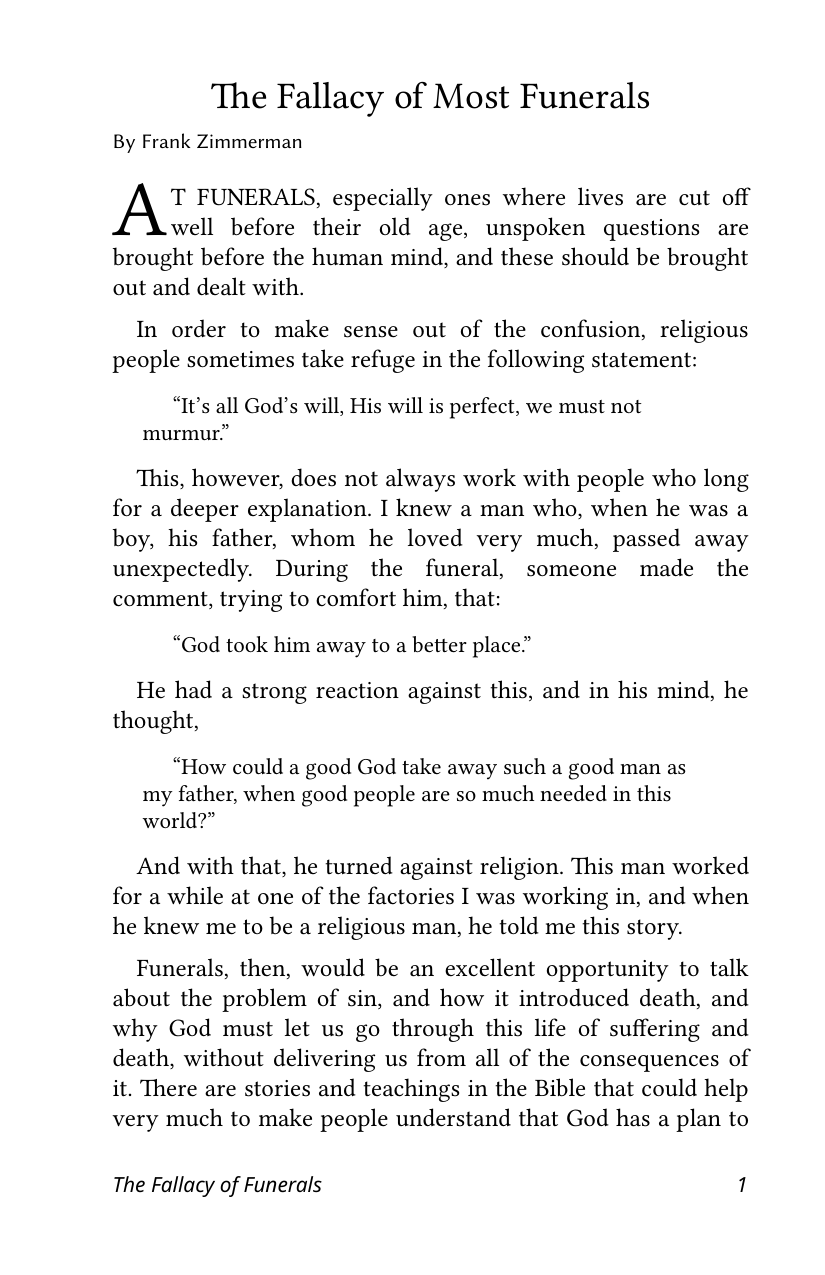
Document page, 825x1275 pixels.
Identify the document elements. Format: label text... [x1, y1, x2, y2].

title The Fallacy of Most Funerals [112, 75, 750, 118]
text And with that, he turned against religion. This man worked for a while at one of the factories I was working in, and when he knew me to be a religious man, he told me this story. [112, 852, 750, 941]
text This, however, does not always work with people who long for a deeper explanation. I knew a man who, when he was a boy, his father, whom he loved very much, passed away unexpectedly. During the funeral, someone made the comment, trying to comfort him, that: [112, 464, 750, 612]
text “How could a good God take away such a good man as my father, when good people are so much needed in this world?” [142, 754, 720, 834]
text Funerals, then, would be an excellent opportunity to talk about the problem of sin, and how it introduced death, and why God must let us go through this life of suffering and death, without delivering us from all of the consequences of it. There are stories and teachings in the Bible that could help very much to make people understand that God has a plan to [112, 954, 750, 1132]
text He had a strong reaction against this, and in his mind, he thought, [112, 676, 750, 735]
text By Frank Zimmerman [112, 130, 750, 153]
text AT FUNERALS, especially ones where lives are cut off well before their old age, unspoken questions are brought before the human mind, and these should be brought out and dealt with. [112, 183, 750, 302]
text In order to make sense out of the confusion, religious people sometimes take refuge in the following statement: [112, 315, 750, 373]
text “It’s all God’s will, His will is perfect, we must not murmur.” [142, 393, 720, 446]
text “God took him away to a better place.” [142, 632, 720, 658]
